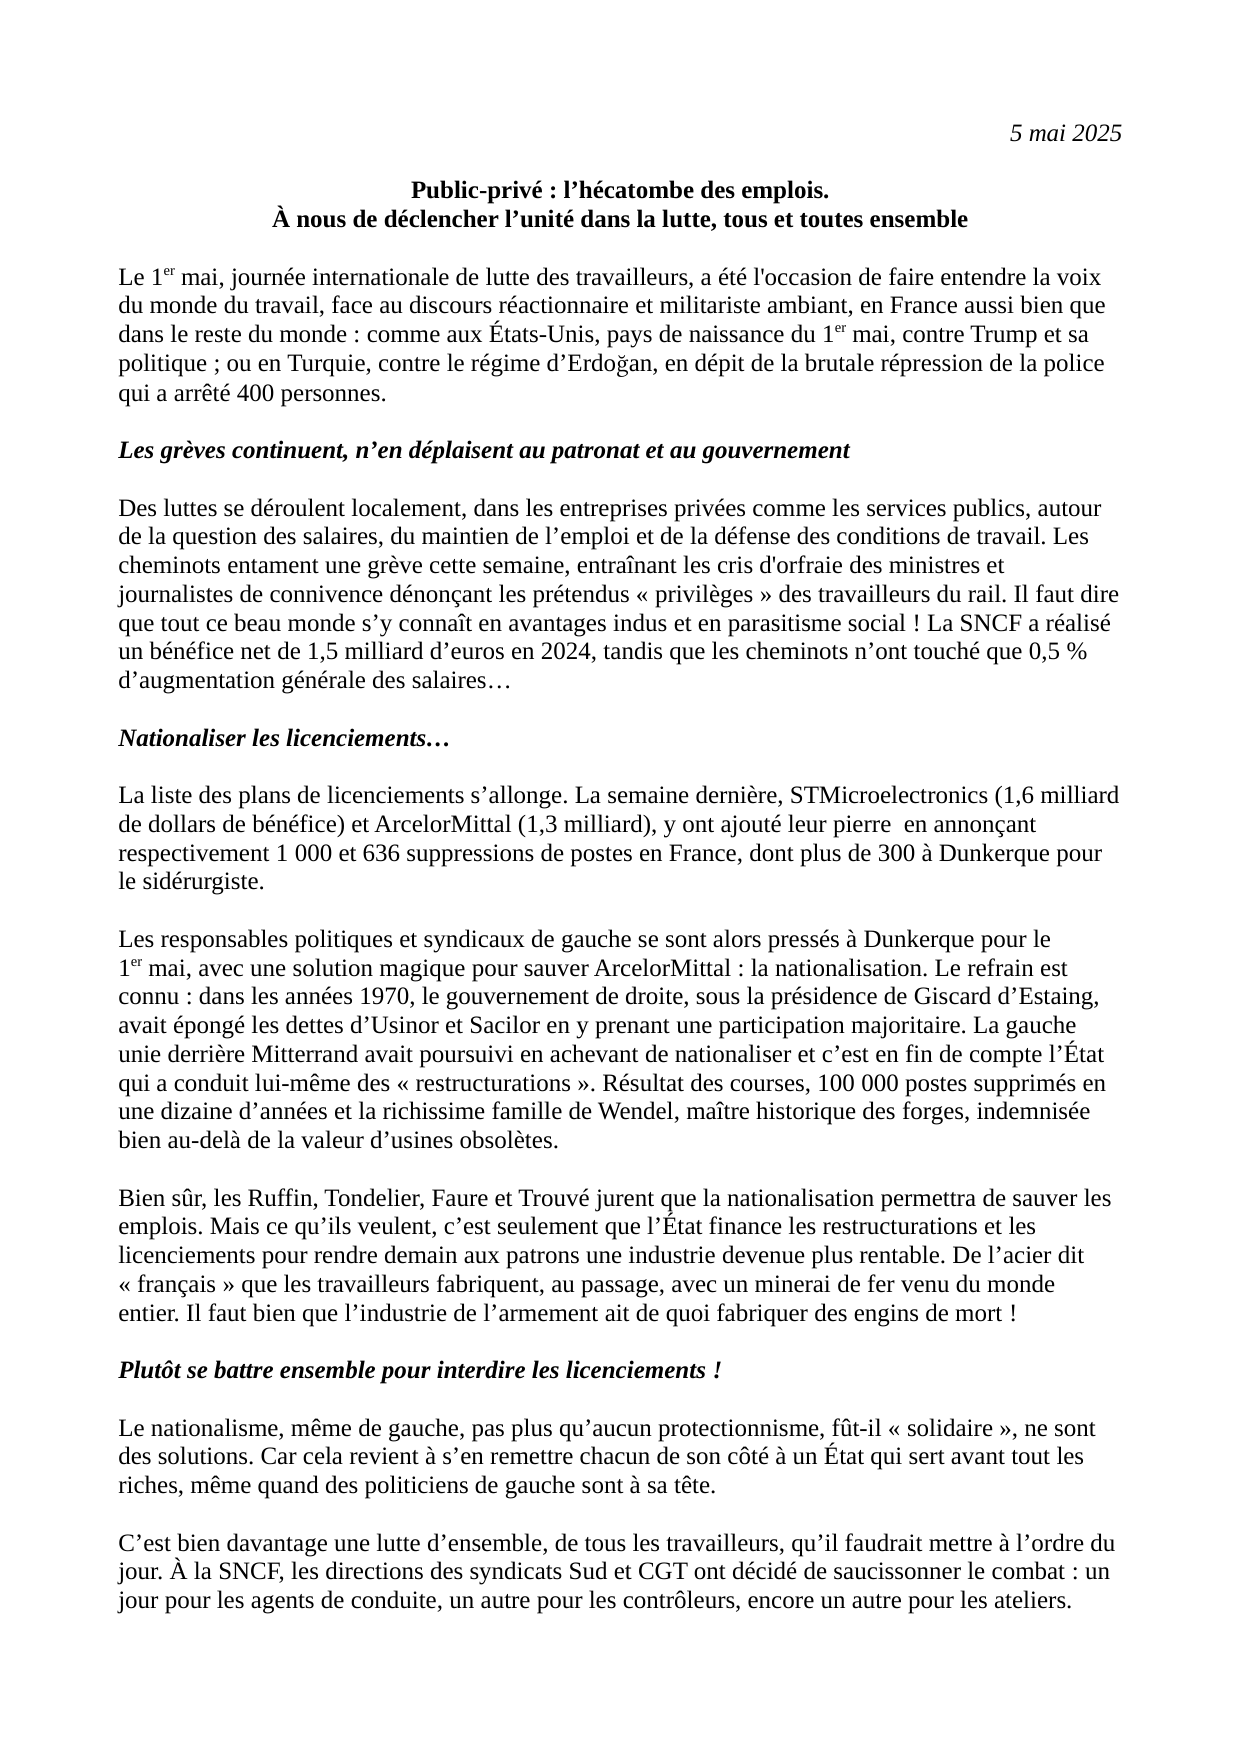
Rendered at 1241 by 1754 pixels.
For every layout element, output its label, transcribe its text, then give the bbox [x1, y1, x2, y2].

text Les responsables politiques et syndicaux de gauche se sont alors pressés à Dunkerque pour le 1er mai, avec une solution magique pour sauver ArcelorMittal : la nationalisation. Le refrain est connu : dans les années 1970, le gouvernement de droite, sous la présidence de Giscard d’Estaing, avait épongé les dettes d’Usinor et Sacilor en y prenant une participation majoritaire. La gauche unie derrière Mitterrand avait poursuivi en achevant de nationaliser et c’est en fin de compte l’État qui a conduit lui-même des « restructurations ». Résultat des courses, 100 000 postes supprimés en une dizaine d’années et la richissime famille de Wendel, maître historique des forges, indemnisée bien au-delà de la valeur d’usines obsolètes. [118, 924, 1122, 1154]
text À nous de déclencher l’unité dans la lutte, tous et toutes ensemble [118, 204, 1122, 233]
text C’est bien davantage une lutte d’ensemble, de tous les travailleurs, qu’il faudrait mettre à l’ordre du jour. À la SNCF, les directions des syndicats Sud et CGT ont décidé de saucissonner le combat : un jour pour les agents de conduite, un autre pour les contrôleurs, encore un autre pour les ateliers. [118, 1528, 1122, 1614]
text Le nationalisme, même de gauche, pas plus qu’aucun protectionnisme, fût-il « solidaire », ne sont des solutions. Car cela revient à s’en remettre chacun de son côté à un État qui sert avant tout les riches, même quand des politiciens de gauche sont à sa tête. [118, 1413, 1122, 1499]
text Les grèves continuent, n’en déplaisent au patronat et au gouvernement [118, 435, 1122, 464]
text Bien sûr, les Ruffin, Tondelier, Faure et Trouvé jurent que la nationalisation permettra de sauver les emplois. Mais ce qu’ils veulent, c’est seulement que l’État finance les restructurations et les licenciements pour rendre demain aux patrons une industrie devenue plus rentable. De l’acier dit « français » que les travailleurs fabriquent, au passage, avec un minerai de fer venu du monde entier. Il faut bien que l’industrie de l’armement ait de quoi fabriquer des engins de mort ! [118, 1183, 1122, 1326]
text Plutôt se battre ensemble pour interdire les licenciements ! [118, 1355, 1122, 1384]
text Public-privé : l’hécatombe des emplois. [118, 176, 1122, 204]
text Le 1er mai, journée internationale de lutte des travailleurs, a été l'occasion de faire entendre la voix du monde du travail, face au discours réactionnaire et militariste ambiant, en France aussi bien que dans le reste du monde : comme aux États-Unis, pays de naissance du 1er mai, contre Trump et sa politique ; ou en Turquie, contre le régime d’Erdoğan, en dépit de la brutale répression de la police qui a arrêté 400 personnes. [118, 262, 1122, 406]
text Des luttes se déroulent localement, dans les entreprises privées comme les services publics, autour de la question des salaires, du maintien de l’emploi et de la défense des conditions de travail. Les cheminots entament une grève cette semaine, entraînant les cris d'orfraie des ministres et journalistes de connivence dénonçant les prétendus « privilèges » des travailleurs du rail. Il faut dire que tout ce beau monde s’y connaît en avantages indus et en parasitisme social ! La SNCF a réalisé un bénéfice net de 1,5 milliard d’euros en 2024, tandis que les cheminots n’ont touché que 0,5 % d’augmentation générale des salaires… [118, 493, 1122, 694]
text 5 mai 2025 [118, 118, 1122, 147]
text Nationaliser les licenciements… [118, 723, 1122, 751]
text La liste des plans de licenciements s’allonge. La semaine dernière, STMicroelectronics (1,6 milliard de dollars de bénéfice) et ArcelorMittal (1,3 milliard), y ont ajouté leur pierre en annonçant respectivement 1 000 et 636 suppressions de postes en France, dont plus de 300 à Dunkerque pour le sidérurgiste. [118, 780, 1122, 895]
